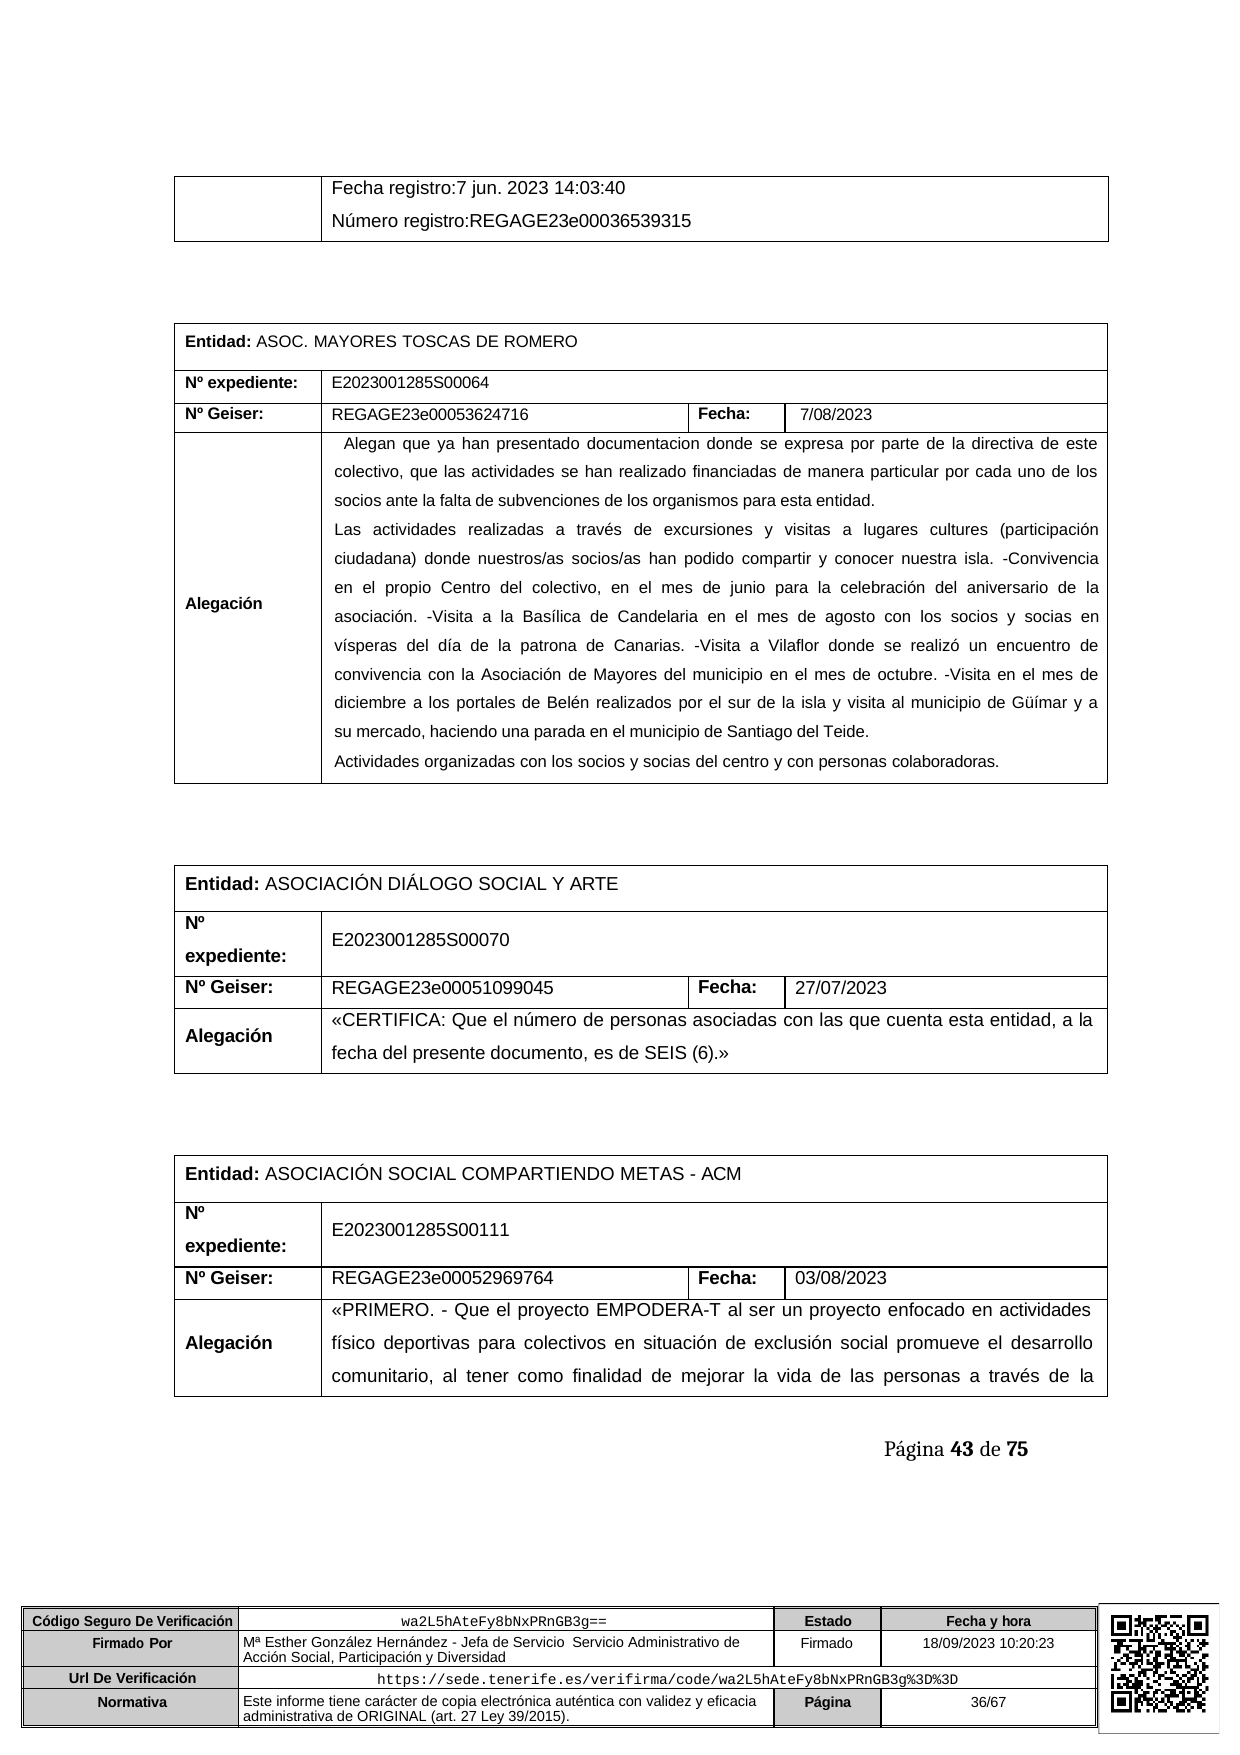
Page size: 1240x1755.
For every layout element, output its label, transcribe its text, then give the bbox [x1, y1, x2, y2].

table_cell Alegación [175, 433, 321, 783]
table_cell «PRIMERO. - Que el proyecto EMPODERA-T al ser un proyecto enfocado en actividades físico deportivas para colectivos en situación de exclusión social promueve el desarrollo comunitario, al tener como finalidad de mejorar la vida de las personas a través de la [322, 1300, 1107, 1396]
table_cell Alegación [175, 1300, 321, 1396]
table_header Fecha registro:7 jun. 2023 14:03:40 Número registro:REGAGE23e00036539315 [322, 177, 1108, 241]
table_cell Nº Geiser: [175, 977, 321, 1008]
table_cell E2023001285S00064 [322, 371, 1107, 403]
table_header Entidad: ASOCIACIÓN DIÁLOGO SOCIAL Y ARTE [175, 866, 1107, 911]
table_header Entidad: ASOCIACIÓN SOCIAL COMPARTIENDO METAS - ACM [175, 1156, 1107, 1202]
table_cell E2023001285S00070 [322, 912, 1107, 976]
table_cell 7/08/2023 [786, 404, 1107, 432]
table_cell Alegan que ya han presentado documentacion donde se expresa por parte de la directiva de este colectivo, que las actividades se han realizado financiadas de manera particular por cada uno de los socios ante la falta de subvenciones de los organismos para esta entidad. Las actividades realizadas a través de excursiones y visitas a lugares cultures (participación ciudadana) donde nuestros/as socios/as han podido compartir y conocer nuestra isla. -Convivencia en el propio Centro del colectivo, en el mes de junio para la celebración del aniversario de la asociación. -Visita a la Basílica de Candelaria en el mes de agosto con los socios y socias en vísperas del día de la patrona de Canarias. -Visita a Vilaflor donde se realizó un encuentro de convivencia con la Asociación de Mayores del municipio en el mes de octubre. -Visita en el mes de diciembre a los portales de Belén realizados por el sur de la isla y visita al municipio de Güímar y a su mercado, haciendo una parada en el municipio de Santiago del Teide. Actividades organizadas con los socios y socias del centro y con personas colaboradoras. [322, 433, 1107, 783]
table_cell Alegación [175, 1009, 321, 1073]
table_cell REGAGE23e00053624716 [322, 404, 688, 432]
table_cell Fecha: [689, 404, 784, 432]
table_cell Fecha: [689, 977, 784, 1008]
table_cell Fecha: [689, 1268, 784, 1299]
table_cell Nº Geiser: [175, 1268, 321, 1299]
table_cell «CERTIFICA: Que el número de personas asociadas con las que cuenta esta entidad, a la fecha del presente documento, es de SEIS (6).» [322, 1009, 1107, 1073]
table_cell REGAGE23e00052969764 [322, 1268, 688, 1299]
table_header [175, 177, 321, 241]
table_cell Nº Geiser: [175, 404, 321, 432]
table_cell REGAGE23e00051099045 [322, 977, 688, 1008]
table_cell 27/07/2023 [786, 977, 1107, 1008]
table_cell Nº expediente: [175, 371, 321, 403]
table_cell Nº expediente: [175, 1203, 321, 1266]
table_header Entidad: ASOC. MAYORES TOSCAS DE ROMERO [175, 324, 1107, 369]
table_cell 03/08/2023 [786, 1268, 1107, 1299]
table_cell E2023001285S00111 [322, 1203, 1107, 1266]
table_cell Nº expediente: [175, 912, 321, 976]
